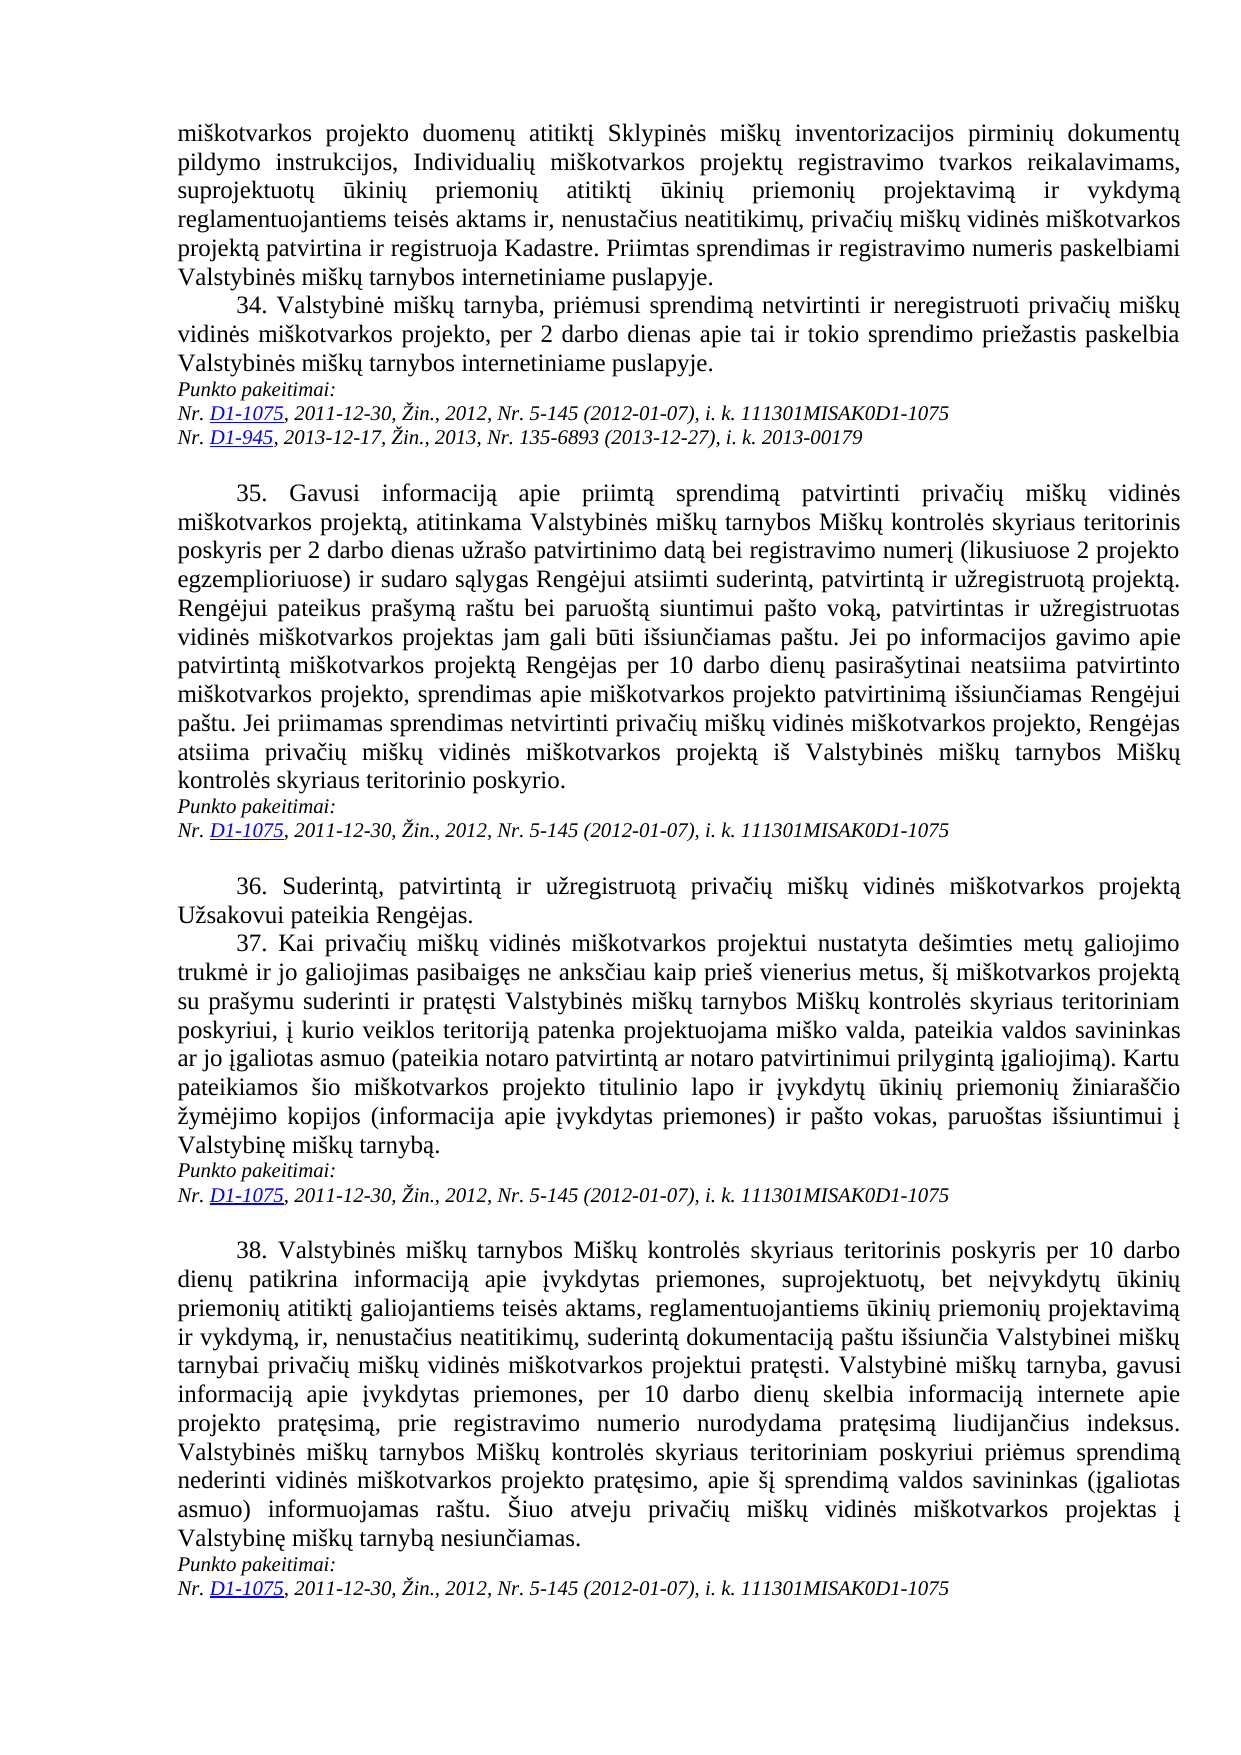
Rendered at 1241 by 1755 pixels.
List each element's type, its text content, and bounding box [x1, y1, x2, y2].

text 36. Suderintą, patvirtintą ir užregistruotą privačių miškų vidinės miškotvarkos projektą Užsakovui pateikia Rengėjas. [177, 871, 1181, 928]
text Nr. D1-1075, 2011-12-30, Žin., 2012, Nr. 5-145 (2012-01-07), i. k. 111301MISAK0D1-1075 [177, 401, 1181, 425]
text Nr. D1-1075, 2011-12-30, Žin., 2012, Nr. 5-145 (2012-01-07), i. k. 111301MISAK0D1-1075 [177, 1182, 1181, 1207]
text Punkto pakeitimai: [177, 794, 1181, 818]
text Punkto pakeitimai: [177, 1158, 1181, 1182]
text Punkto pakeitimai: [177, 377, 1181, 401]
text Nr. D1-1075, 2011-12-30, Žin., 2012, Nr. 5-145 (2012-01-07), i. k. 111301MISAK0D1-1075 [177, 1576, 1181, 1600]
text Nr. D1-1075, 2011-12-30, Žin., 2012, Nr. 5-145 (2012-01-07), i. k. 111301MISAK0D1-1075 [177, 818, 1181, 842]
text 38. Valstybinės miškų tarnybos Miškų kontrolės skyriaus teritorinis poskyris per 10 darbo dienų patikrina informaciją apie įvykdytas priemones, suprojektuotų, bet neįvykdytų ūkinių priemonių atitiktį galiojantiems teisės aktams, reglamentuojantiems ūkinių priemonių projektavimą ir vykdymą, ir, nenustačius neatitikimų, suderintą dokumentaciją paštu išsiunčia Valstybinei miškų tarnybai privačių miškų vidinės miškotvarkos projektui pratęsti. Valstybinė miškų tarnyba, gavusi informaciją apie įvykdytas priemones, per 10 darbo dienų skelbia informaciją internete apie projekto pratęsimą, prie registravimo numerio nurodydama pratęsimą liudijančius indeksus. Valstybinės miškų tarnybos Miškų kontrolės skyriaus teritoriniam poskyriui priėmus sprendimą nederinti vidinės miškotvarkos projekto pratęsimo, apie šį sprendimą valdos savininkas (įgaliotas asmuo) informuojamas raštu. Šiuo atveju privačių miškų vidinės miškotvarkos projektas į Valstybinę miškų tarnybą nesiunčiamas. [177, 1235, 1181, 1552]
text Nr. D1-945, 2013-12-17, Žin., 2013, Nr. 135-6893 (2013-12-27), i. k. 2013-00179 [177, 425, 1181, 449]
text 35. Gavusi informaciją apie priimtą sprendimą patvirtinti privačių miškų vidinės miškotvarkos projektą, atitinkama Valstybinės miškų tarnybos Miškų kontrolės skyriaus teritorinis poskyris per 2 darbo dienas užrašo patvirtinimo datą bei registravimo numerį (likusiuose 2 projekto egzemplioriuose) ir sudaro sąlygas Rengėjui atsiimti suderintą, patvirtintą ir užregistruotą projektą. Rengėjui pateikus prašymą raštu bei paruoštą siuntimui pašto voką, patvirtintas ir užregistruotas vidinės miškotvarkos projektas jam gali būti išsiunčiamas paštu. Jei po informacijos gavimo apie patvirtintą miškotvarkos projektą Rengėjas per 10 darbo dienų pasirašytinai neatsiima patvirtinto miškotvarkos projekto, sprendimas apie miškotvarkos projekto patvirtinimą išsiunčiamas Rengėjui paštu. Jei priimamas sprendimas netvirtinti privačių miškų vidinės miškotvarkos projekto, Rengėjas atsiima privačių miškų vidinės miškotvarkos projektą iš Valstybinės miškų tarnybos Miškų kontrolės skyriaus teritorinio poskyrio. [177, 478, 1181, 794]
text miškotvarkos projekto duomenų atitiktį Sklypinės miškų inventorizacijos pirminių dokumentų pildymo instrukcijos, Individualių miškotvarkos projektų registravimo tvarkos reikalavimams, suprojektuotų ūkinių priemonių atitiktį ūkinių priemonių projektavimą ir vykdymą reglamentuojantiems teisės aktams ir, nenustačius neatitikimų, privačių miškų vidinės miškotvarkos projektą patvirtina ir registruoja Kadastre. Priimtas sprendimas ir registravimo numeris paskelbiami Valstybinės miškų tarnybos internetiniame puslapyje. [177, 118, 1181, 291]
text 34. Valstybinė miškų tarnyba, priėmusi sprendimą netvirtinti ir neregistruoti privačių miškų vidinės miškotvarkos projekto, per 2 darbo dienas apie tai ir tokio sprendimo priežastis paskelbia Valstybinės miškų tarnybos internetiniame puslapyje. [177, 291, 1181, 377]
text 37. Kai privačių miškų vidinės miškotvarkos projektui nustatyta dešimties metų galiojimo trukmė ir jo galiojimas pasibaigęs ne anksčiau kaip prieš vienerius metus, šį miškotvarkos projektą su prašymu suderinti ir pratęsti Valstybinės miškų tarnybos Miškų kontrolės skyriaus teritoriniam poskyriui, į kurio veiklos teritoriją patenka projektuojama miško valda, pateikia valdos savininkas ar jo įgaliotas asmuo (pateikia notaro patvirtintą ar notaro patvirtinimui prilygintą įgaliojimą). Kartu pateikiamos šio miškotvarkos projekto titulinio lapo ir įvykdytų ūkinių priemonių žiniaraščio žymėjimo kopijos (informacija apie įvykdytas priemones) ir pašto vokas, paruoštas išsiuntimui į Valstybinę miškų tarnybą. [177, 928, 1181, 1158]
text Punkto pakeitimai: [177, 1552, 1181, 1576]
